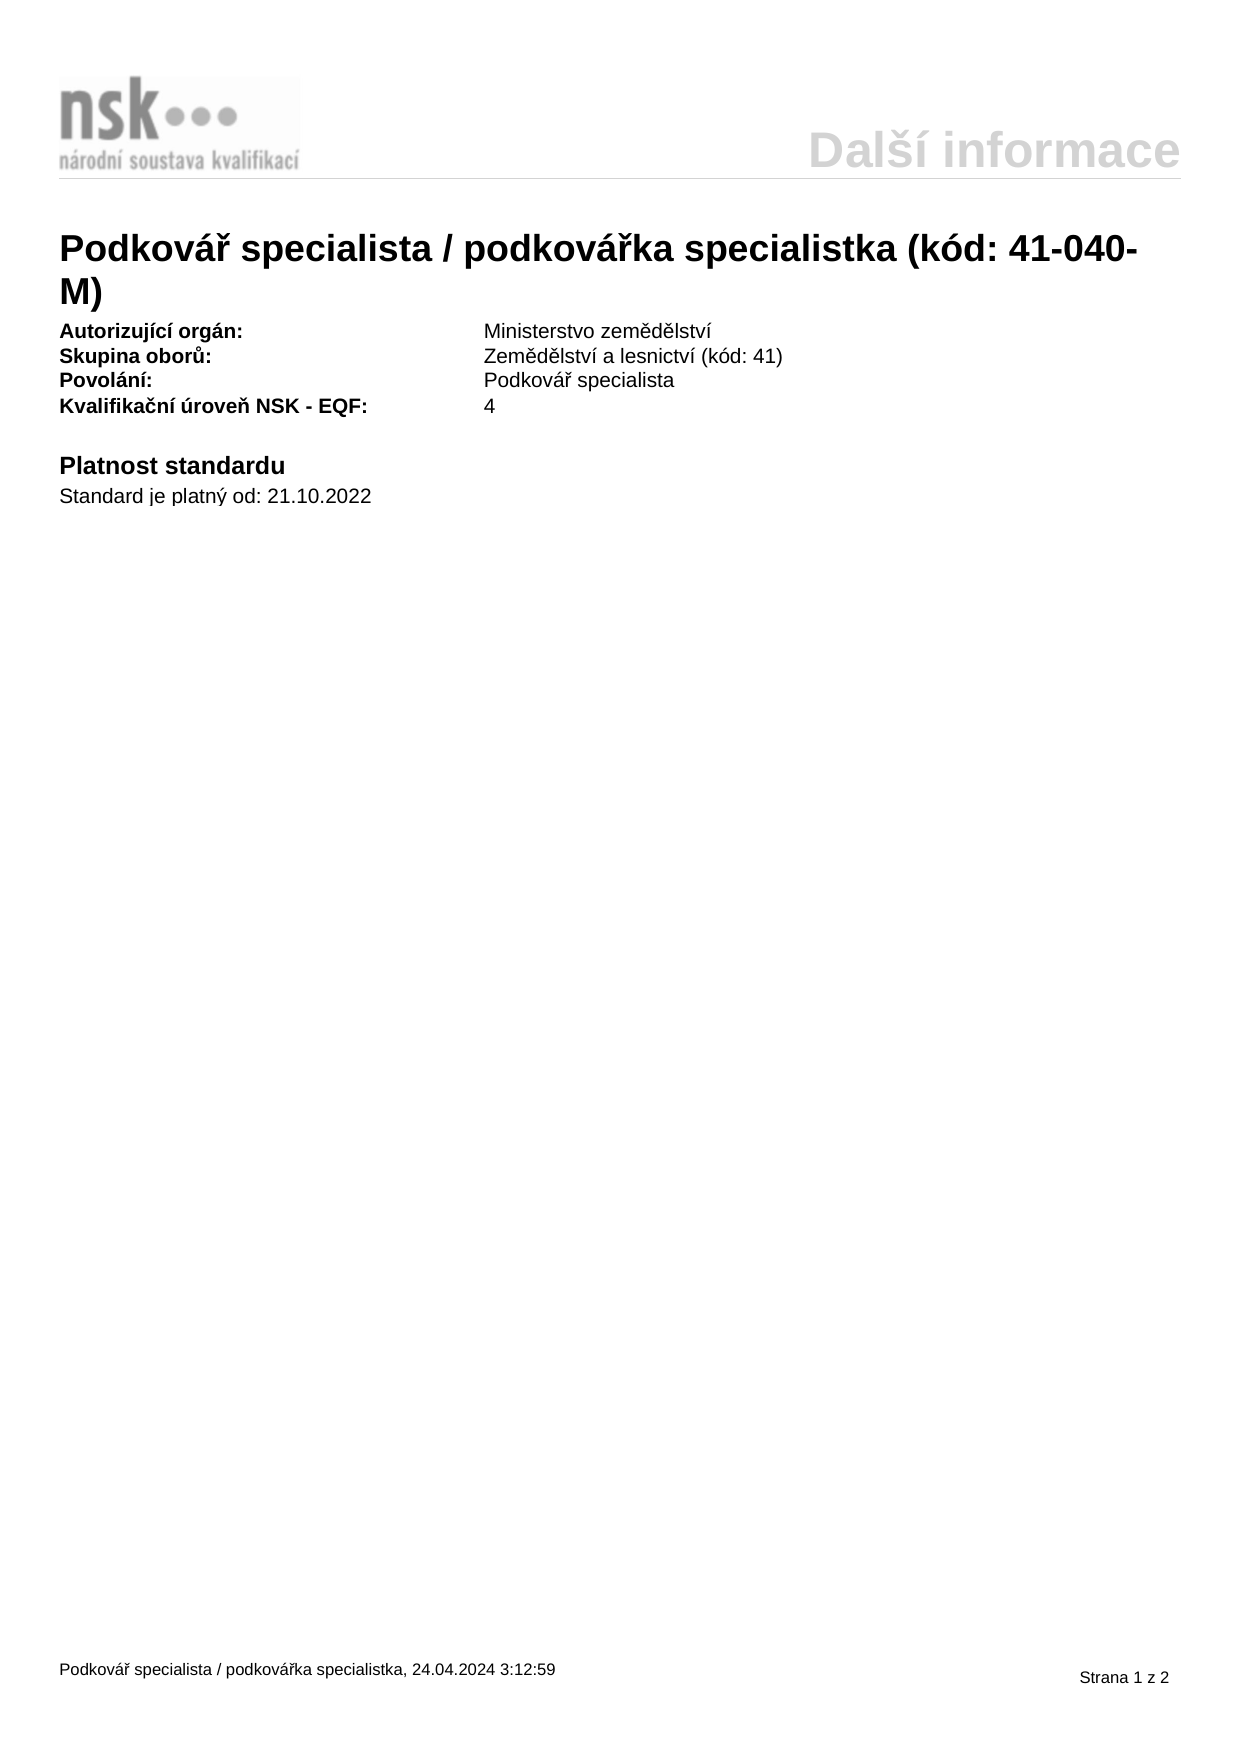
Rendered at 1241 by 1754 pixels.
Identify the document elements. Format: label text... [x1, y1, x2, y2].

table_cell [862, 1384, 1169, 1659]
table_cell [862, 196, 1169, 224]
table_cell Platnost standardu [59, 448, 1181, 483]
table_cell 4 [484, 394, 1181, 417]
table_cell [626, 313, 862, 319]
table_header [621, 59, 626, 172]
table_cell [484, 1106, 620, 1383]
table_cell [484, 196, 620, 224]
table_cell [59, 506, 483, 806]
table_cell [484, 313, 620, 319]
table_cell Skupina oborů: [59, 344, 483, 368]
table_cell Podkovář specialista [484, 368, 1181, 393]
table_cell [626, 196, 862, 224]
table_cell [1169, 506, 1181, 806]
table_cell [620, 806, 626, 1106]
table_cell [862, 806, 1169, 1106]
table_cell [59, 172, 483, 178]
table_cell [626, 1106, 862, 1383]
table_cell [59, 313, 483, 319]
table_cell Standard je platný od: 21.10.2022 [59, 484, 1181, 506]
table_cell [484, 806, 620, 1106]
table_cell [1169, 1660, 1181, 1696]
table_cell [620, 1106, 626, 1383]
table_cell Ministerstvo zemědělství [484, 319, 1181, 344]
table_cell [1169, 806, 1181, 1106]
table_cell [1169, 313, 1181, 319]
table_cell [59, 1106, 483, 1383]
table_cell [626, 806, 862, 1106]
table_cell [59, 179, 1181, 196]
table_cell [626, 418, 862, 447]
table_cell [620, 196, 626, 224]
table_cell [59, 418, 483, 447]
table_header Další informace [626, 59, 1181, 178]
table_cell [59, 196, 483, 224]
table_cell [620, 418, 626, 447]
table_cell [862, 313, 1169, 319]
table_cell [626, 1384, 862, 1659]
table_cell [1169, 418, 1181, 447]
picture [58, 59, 621, 172]
table_cell [1169, 1384, 1181, 1659]
table_cell [862, 506, 1169, 806]
table_cell [1169, 1106, 1181, 1383]
table_cell [862, 418, 1169, 447]
table_cell [59, 806, 483, 1106]
table_cell Autorizující orgán: [59, 319, 483, 343]
table_cell Povolání: [59, 368, 483, 392]
table_cell [484, 1384, 620, 1659]
table_cell Kvalifikační úroveň NSK - EQF: [59, 394, 483, 417]
table_cell [59, 1384, 483, 1659]
table_cell [620, 506, 626, 806]
table_cell [484, 418, 620, 447]
table_cell Podkovář specialista / podkovářka specialistka, 24.04.2024 3:12:59 [59, 1660, 862, 1696]
table_cell [1169, 196, 1181, 224]
table_cell Podkovář specialista / podkovářka specialistka (kód: 41-040-M) [59, 224, 1181, 313]
table_cell [484, 506, 620, 806]
table_cell Strana 1 z 2 [862, 1660, 1169, 1696]
table_cell [626, 506, 862, 806]
table_cell [484, 172, 620, 178]
table_cell Zemědělství a lesnictví (kód: 41) [484, 344, 1181, 368]
table_cell [620, 1384, 626, 1659]
table_cell [862, 1106, 1169, 1383]
